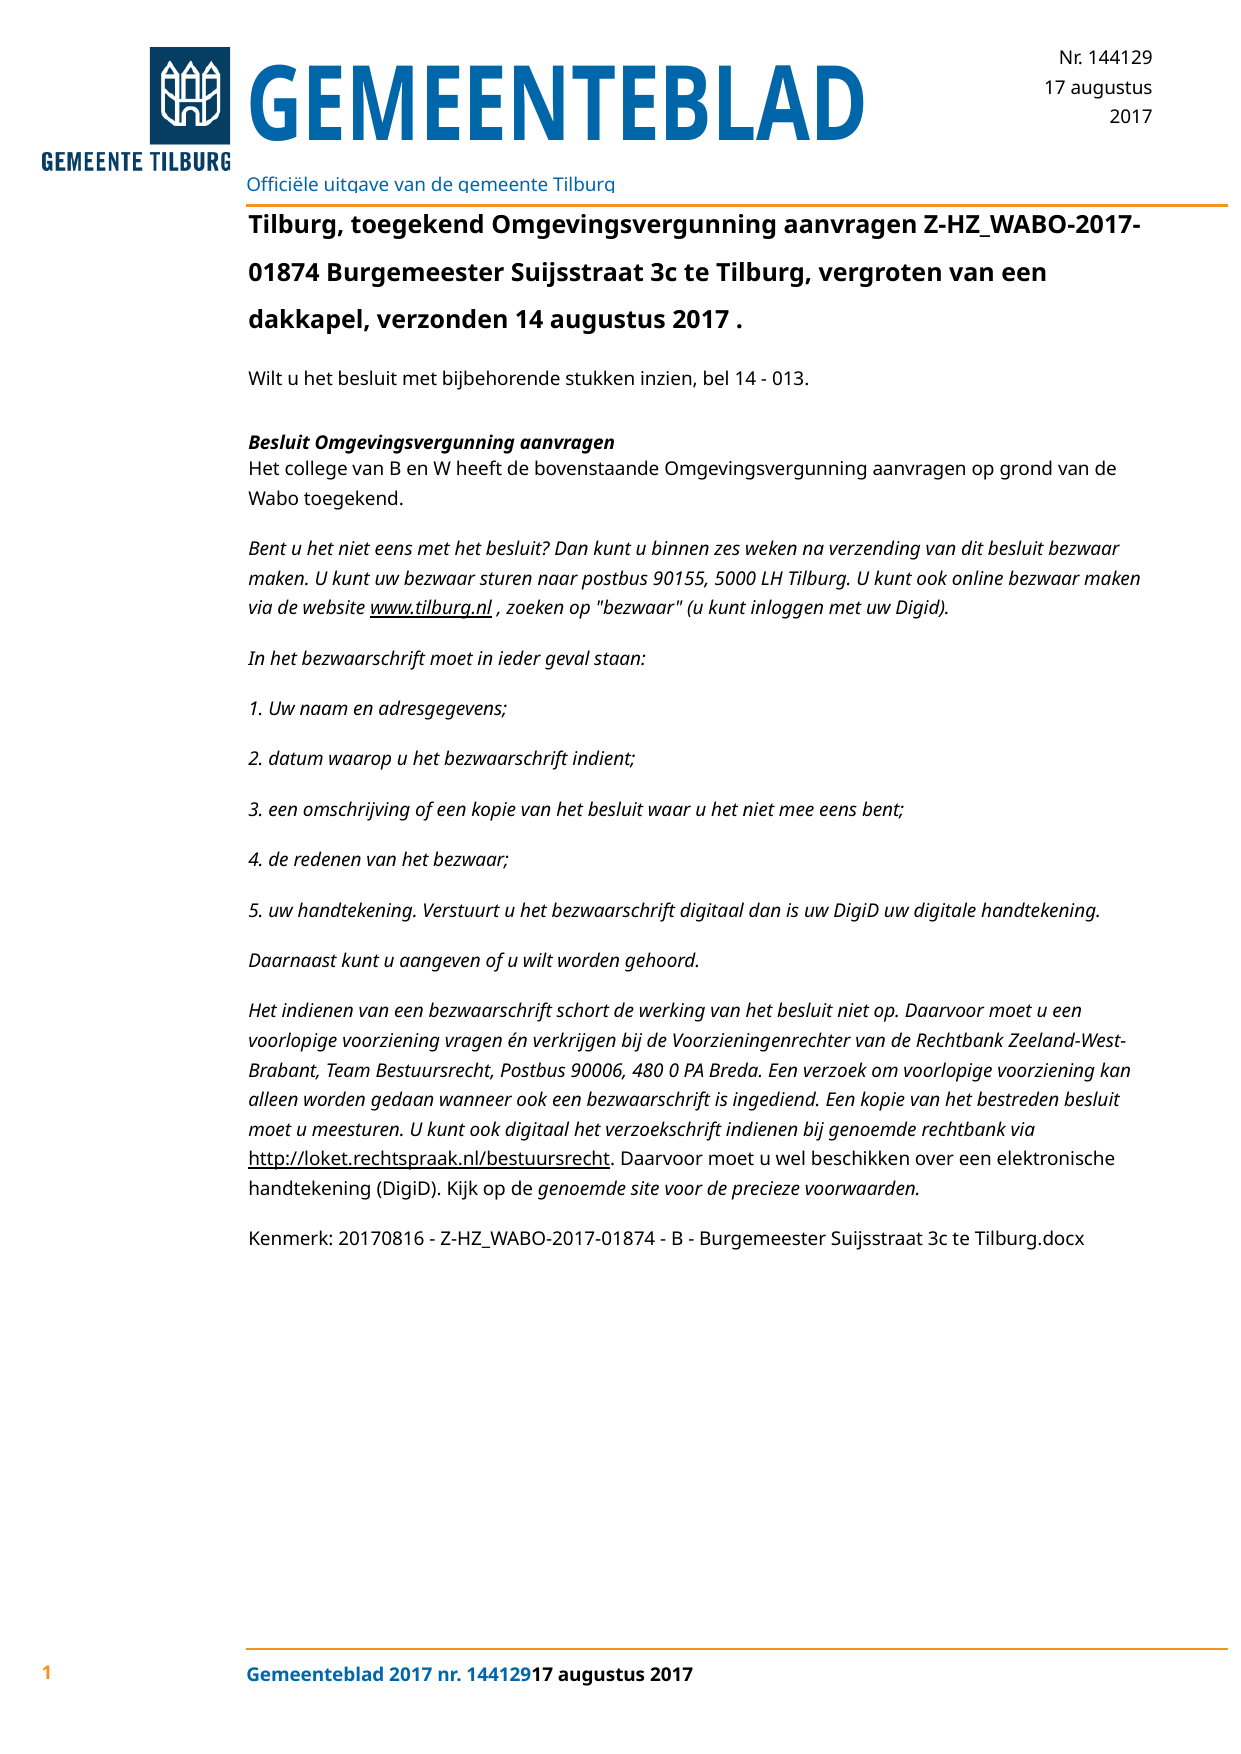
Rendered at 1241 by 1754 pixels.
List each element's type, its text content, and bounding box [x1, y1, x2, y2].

text Het indienen van een bezwaarschrift schort de werking van het besluit niet op. Daarvoor moet u een voorlopige voorziening vragen én verkrijgen bij de Voorzieningenrechter van de Rechtbank Zeeland-West-Brabant, Team Bestuursrecht, Postbus 90006, 480 0 PA Breda. Een verzoek om voorlopige voorziening kan alleen worden gedaan wanneer ook een bezwaarschrift is ingediend. Een kopie van het bestreden besluit moet u meesturen. U kunt ook digitaal het verzoekschrift indienen bij genoemde rechtbank via http://loket.rechtspraak.nl/bestuursrecht. Daarvoor moet u wel beschikken over een elektronische handtekening (DigiD). Kijk op de genoemde site voor de precieze voorwaarden. [248, 998, 1152, 1201]
text 2. datum waarop u het bezwaarschrift indient; [248, 746, 1152, 771]
text Daarnaast kunt u aangeven of u wilt worden gehoord. [248, 947, 1152, 973]
text In het bezwaarschrift moet in ieder geval staan: [248, 645, 1152, 671]
text 4. de redenen van het bezwaar; [248, 846, 1152, 872]
text 1. Uw naam en adresgegevens; [248, 695, 1152, 721]
text Het college van B en W heeft de bovenstaande Omgevingsvergunning aanvragen op grond van de Wabo toegekend. [248, 455, 1152, 511]
picture [41, 47, 231, 172]
text Besluit Omgevingsvergunning aanvragen [248, 429, 1152, 455]
text Tilburg, toegekend Omgevingsvergunning aanvragen Z-HZ_WABO-2017-01874 Burgemeester Suijsstraat 3c te Tilburg, vergroten van een dakkapel, verzonden 14 augustus 2017 . [248, 207, 1152, 336]
text Bent u het niet eens met het besluit? Dan kunt u binnen zes weken na verzending van dit besluit bezwaar maken. U kunt uw bezwaar sturen naar postbus 90155, 5000 LH Tilburg. U kunt ook online bezwaar maken via de website www.tilburg.nl , zoeken op "bezwaar" (u kunt inloggen met uw Digid). [248, 535, 1152, 620]
text 3. een omschrijving of een kopie van het besluit waar u het niet mee eens bent; [248, 796, 1152, 822]
text Wilt u het besluit met bijbehorende stukken inzien, bel 14 - 013. [248, 366, 1152, 391]
text 5. uw handtekening. Verstuurt u het bezwaarschrift digitaal dan is uw DigiD uw digitale handtekening. [248, 897, 1152, 923]
text Kenmerk: 20170816 - Z-HZ_WABO-2017-01874 - B - Burgemeester Suijsstraat 3c te Tilburg.docx [248, 1226, 1152, 1251]
